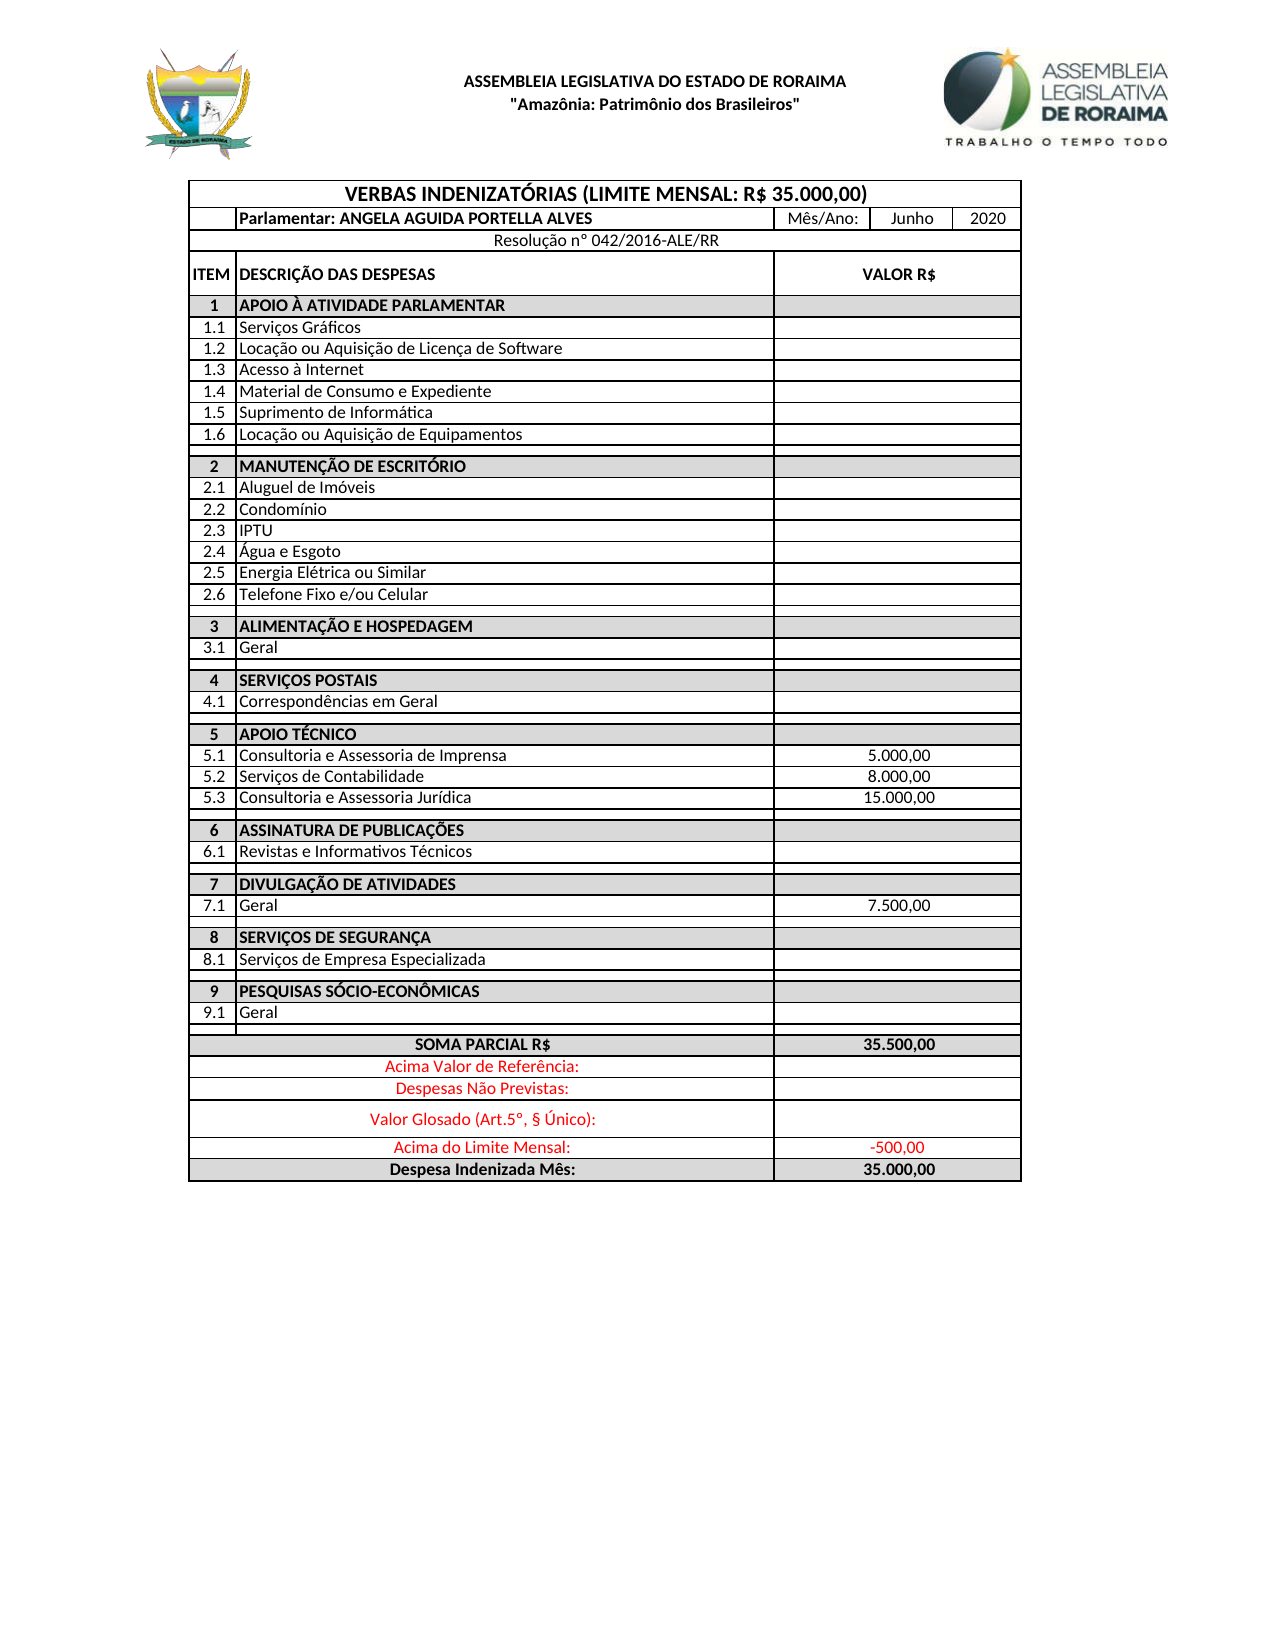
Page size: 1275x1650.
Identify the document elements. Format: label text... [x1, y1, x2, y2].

table_cell [775, 542, 1020, 562]
table_cell Valor Glosado (Art.5º, § Único): [190, 1101, 773, 1136]
table_cell 35.000,00 [775, 1159, 1020, 1180]
table_cell Aluguel de Imóveis [237, 478, 773, 498]
table_cell 7.1 [190, 896, 235, 916]
table_cell 3 [190, 617, 235, 637]
table_cell ITEM [190, 252, 235, 295]
table_cell 2.4 [190, 542, 235, 562]
table_cell Revistas e Informativos Técnicos [237, 842, 773, 862]
table_cell [190, 1025, 235, 1034]
table_cell Serviços de Empresa Especializada [237, 950, 773, 969]
table_cell [775, 928, 1020, 948]
table_cell [775, 842, 1020, 862]
table_cell 1.2 [190, 339, 235, 359]
table_cell Acesso à Internet [237, 361, 773, 380]
table_cell [775, 564, 1020, 583]
table_cell SERVIÇOS DE SEGURANÇA [237, 928, 773, 948]
table_cell Junho [871, 208, 952, 229]
table_cell Geral [237, 896, 773, 916]
table_cell [775, 457, 1020, 477]
table_cell 1.5 [190, 403, 235, 423]
table_cell 4 [190, 671, 235, 691]
table_header VERBAS INDENIZATÓRIAS (LIMITE MENSAL: R$ 35.000,00) [190, 181, 1020, 207]
table_cell [190, 864, 235, 873]
table_cell [190, 446, 235, 455]
table_cell [775, 585, 1020, 605]
table_cell Locação ou Aquisição de Equipamentos [237, 425, 773, 444]
table_cell Acima Valor de Referência: [190, 1057, 773, 1077]
table_cell [775, 617, 1020, 637]
table_cell 9.1 [190, 1003, 235, 1023]
table_cell [775, 606, 1020, 616]
table_cell 2 [190, 457, 235, 477]
table_cell 8.000,00 [775, 767, 1020, 787]
table_cell Consultoria e Assessoria Jurídica [237, 789, 773, 808]
table_cell 2.3 [190, 521, 235, 541]
table_cell [775, 982, 1020, 1002]
table_cell 1.6 [190, 425, 235, 444]
table_cell 8.1 [190, 950, 235, 969]
table_cell 8 [190, 928, 235, 948]
table_cell [775, 1057, 1020, 1077]
table_cell [775, 478, 1020, 498]
table_cell IPTU [237, 521, 773, 541]
table_cell Geral [237, 639, 773, 658]
table_cell 5.000,00 [775, 746, 1020, 766]
table_cell DIVULGAÇÃO DE ATIVIDADES [237, 875, 773, 894]
table_cell [775, 382, 1020, 402]
table_cell 2.6 [190, 585, 235, 605]
table_cell 5.3 [190, 789, 235, 808]
table_cell [237, 660, 773, 669]
table_cell 6.1 [190, 842, 235, 862]
table_cell DESCRIÇÃO DAS DESPESAS [237, 252, 773, 295]
table_cell Consultoria e Assessoria de Imprensa [237, 746, 773, 766]
text "Amazônia: Patrimônio dos Brasileiros" [462, 93, 848, 115]
table_cell [775, 339, 1020, 359]
table_cell 1.3 [190, 361, 235, 380]
table_cell [775, 671, 1020, 691]
table_cell [775, 810, 1020, 819]
table_cell [775, 500, 1020, 519]
table_cell VALOR R$ [775, 252, 1020, 295]
table_cell [237, 714, 773, 723]
table_cell [775, 403, 1020, 423]
table_cell 3.1 [190, 639, 235, 658]
table_cell [775, 971, 1020, 980]
table_cell APOIO TÉCNICO [237, 725, 773, 744]
table_cell [190, 714, 235, 723]
table_cell 5.1 [190, 746, 235, 766]
table_cell [775, 864, 1020, 873]
table_cell [775, 296, 1020, 316]
table_cell Resolução nº 042/2016-ALE/RR [190, 231, 1020, 250]
table_cell [775, 714, 1020, 723]
table_cell [237, 917, 773, 927]
table_cell Parlamentar: ANGELA AGUIDA PORTELLA ALVES [237, 208, 773, 229]
table_cell [775, 875, 1020, 894]
table_cell [237, 864, 773, 873]
table_cell [190, 810, 235, 819]
table_cell Suprimento de Informática [237, 403, 773, 423]
table_cell Material de Consumo e Expediente [237, 382, 773, 402]
table_cell 2.1 [190, 478, 235, 498]
table_cell Telefone Fixo e/ou Celular [237, 585, 773, 605]
table_cell 2.2 [190, 500, 235, 519]
table_cell [190, 917, 235, 927]
table_cell Acima do Limite Mensal: [190, 1138, 773, 1158]
table_cell [775, 425, 1020, 444]
table_cell [775, 692, 1020, 712]
table_cell 5 [190, 725, 235, 744]
table_cell 9 [190, 982, 235, 1002]
table_cell MANUTENÇÃO DE ESCRITÓRIO [237, 457, 773, 477]
table_cell [237, 1025, 773, 1034]
table_cell 1.4 [190, 382, 235, 402]
table_cell 15.000,00 [775, 789, 1020, 808]
table_cell 5.2 [190, 767, 235, 787]
table_cell [775, 1025, 1020, 1034]
table_cell [775, 660, 1020, 669]
table_cell ALIMENTAÇÃO E HOSPEDAGEM [237, 617, 773, 637]
table_cell 6 [190, 821, 235, 841]
table_cell 1 [190, 296, 235, 316]
table_cell Serviços Gráficos [237, 318, 773, 337]
table_cell [775, 446, 1020, 455]
table_cell Água e Esgoto [237, 542, 773, 562]
table_cell [775, 1078, 1020, 1099]
table_cell 4.1 [190, 692, 235, 712]
table_cell [775, 318, 1020, 337]
text ASSEMBLEIA LEGISLATIVA DO ESTADO DE RORAIMA [462, 70, 848, 92]
table_cell [775, 1003, 1020, 1023]
table_cell [190, 660, 235, 669]
table_cell Geral [237, 1003, 773, 1023]
table_cell SERVIÇOS POSTAIS [237, 671, 773, 691]
table_cell Condomínio [237, 500, 773, 519]
table_cell [775, 1101, 1020, 1136]
table_cell 2.5 [190, 564, 235, 583]
table_cell ASSINATURA DE PUBLICAÇÕES [237, 821, 773, 841]
table_cell Despesas Não Previstas: [190, 1078, 773, 1099]
table_cell PESQUISAS SÓCIO-ECONÔMICAS [237, 982, 773, 1002]
table_cell [775, 639, 1020, 658]
table_cell [775, 725, 1020, 744]
table_cell 7 [190, 875, 235, 894]
table_cell [190, 606, 235, 616]
table_cell APOIO À ATIVIDADE PARLAMENTAR [237, 296, 773, 316]
table_cell [775, 821, 1020, 841]
table_cell [775, 361, 1020, 380]
table_cell 2020 [953, 208, 1020, 229]
table_cell [775, 521, 1020, 541]
table_cell 1.1 [190, 318, 235, 337]
table_cell [237, 971, 773, 980]
table_cell 35.500,00 [775, 1036, 1020, 1055]
table_cell Correspondências em Geral [237, 692, 773, 712]
table_cell Serviços de Contabilidade [237, 767, 773, 787]
table_cell [190, 208, 235, 229]
table_cell Mês/Ano: [775, 208, 869, 229]
table_cell Energia Elétrica ou Similar [237, 564, 773, 583]
table_cell 7.500,00 [775, 896, 1020, 916]
table_cell [775, 917, 1020, 927]
table_cell [237, 446, 773, 455]
table_cell [237, 810, 773, 819]
table_cell [775, 950, 1020, 969]
table_cell Locação ou Aquisição de Licença de Software [237, 339, 773, 359]
table_cell [237, 606, 773, 616]
table_cell SOMA PARCIAL R$ [190, 1036, 773, 1055]
table_cell -500,00 [775, 1138, 1020, 1158]
table_cell [190, 971, 235, 980]
table_cell Despesa Indenizada Mês: [190, 1159, 773, 1180]
